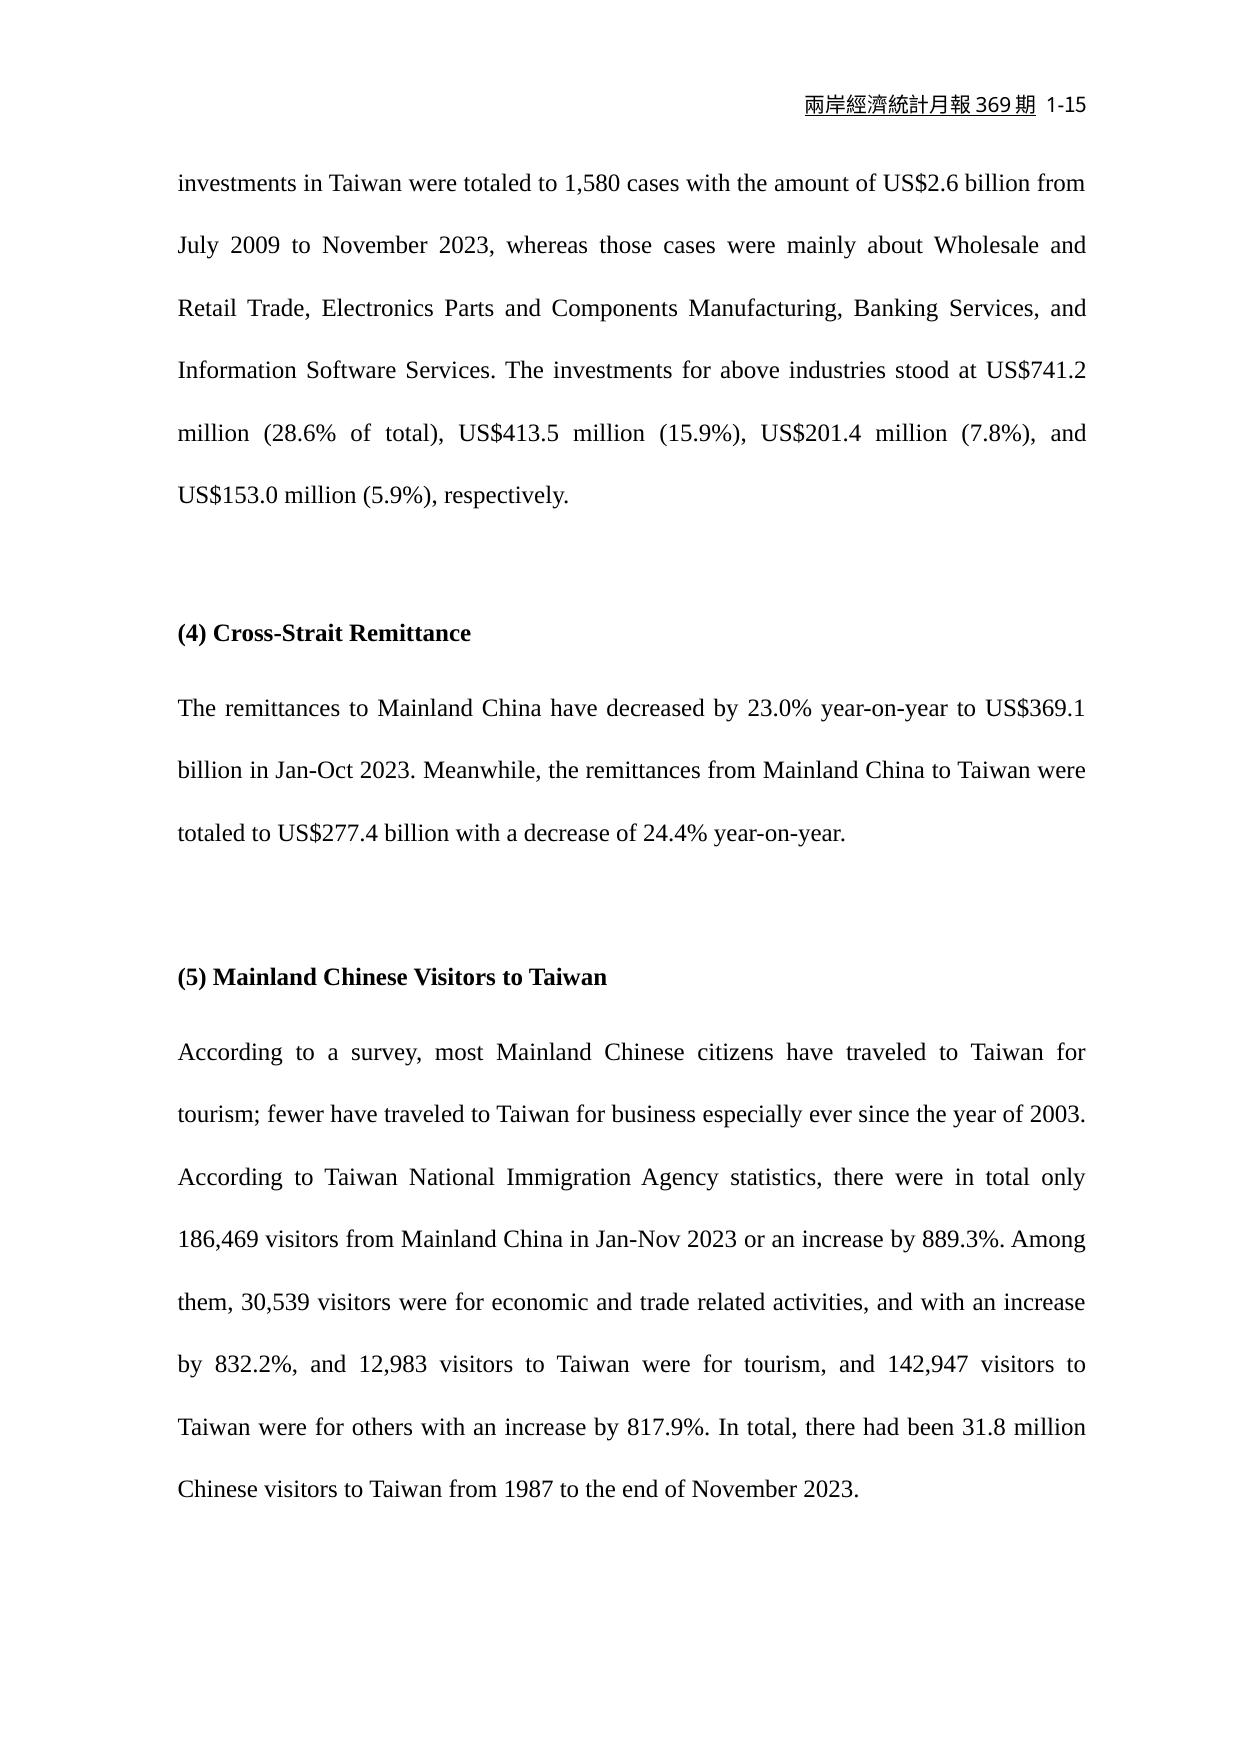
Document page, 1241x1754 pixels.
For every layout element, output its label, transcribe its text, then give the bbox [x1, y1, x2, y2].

text (5) Mainland Chinese Visitors to Taiwan [177, 934, 1087, 997]
text investments in Taiwan were totaled to 1,580 cases with the amount of US$2.6 billion from July 2009 to November 2023, whereas those cases were mainly about Wholesale and Retail Trade, Electronics Parts and Components Manufacturing, Banking Services, and Information Software Services. The investments for above industries stood at US$741.2 million (28.6% of total), US$413.5 million (15.9%), US$201.4 million (7.8%), and US$153.0 million (5.9%), respectively. [177, 141, 1087, 516]
text The remittances to Mainland China have decreased by 23.0% year-on-year to US$369.1 billion in Jan-Oct 2023. Meanwhile, the remittances from Mainland China to Taiwan were totaled to US$277.4 billion with a decrease of 24.4% year-on-year. [177, 666, 1087, 853]
text (4) Cross-Strait Remittance [177, 591, 1087, 653]
text According to a survey, most Mainland Chinese citizens have traveled to Taiwan for tourism; fewer have traveled to Taiwan for business especially ever since the year of 2003. According to Taiwan National Immigration Agency statistics, there were in total only 186,469 visitors from Mainland China in Jan-Nov 2023 or an increase by 889.3%. Among them, 30,539 visitors were for economic and trade related activities, and with an increase by 832.2%, and 12,983 visitors to Taiwan were for tourism, and 142,947 visitors to Taiwan were for others with an increase by 817.9%. In total, there had been 31.8 million Chinese visitors to Taiwan from 1987 to the end of November 2023. [177, 1009, 1087, 1509]
